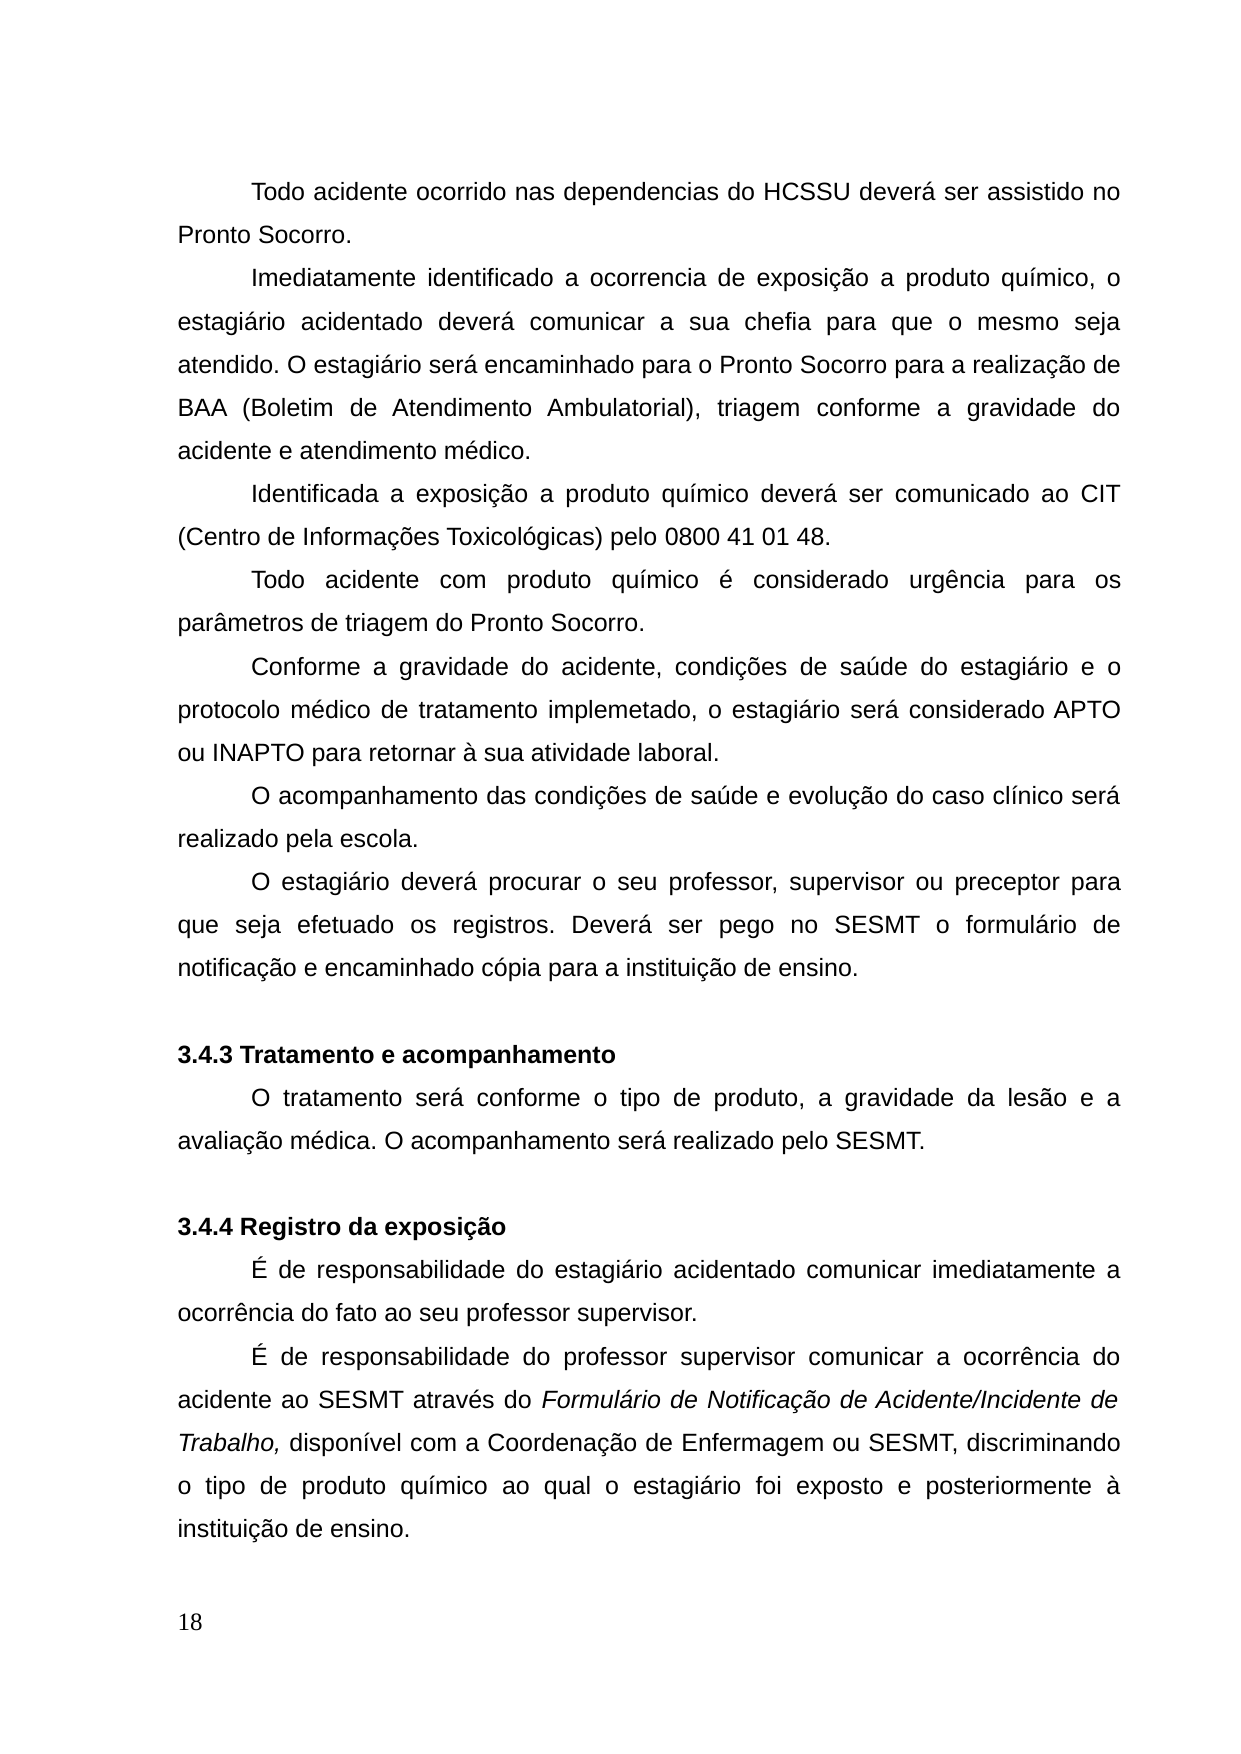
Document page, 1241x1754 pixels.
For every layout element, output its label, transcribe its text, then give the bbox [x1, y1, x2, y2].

text 3.4.4 Registro da exposição [177, 1212, 1122, 1241]
text O tratamento será conforme o tipo de produto, a gravidade da lesão e a avaliação médica. O acompanhamento será realizado pelo SESMT. [177, 1083, 1122, 1155]
text Todo acidente ocorrido nas dependencias do HCSSU deverá ser assistido no Pronto Socorro. [177, 177, 1122, 249]
text Imediatamente identificado a ocorrencia de exposição a produto químico, o estagiário acidentado deverá comunicar a sua chefia para que o mesmo seja atendido. O estagiário será encaminhado para o Pronto Socorro para a realização de BAA (Boletim de Atendimento Ambulatorial), triagem conforme a gravidade do acidente e atendimento médico. [177, 263, 1122, 465]
text É de responsabilidade do estagiário acidentado comunicar imediatamente a ocorrência do fato ao seu professor supervisor. [177, 1255, 1122, 1327]
text O acompanhamento das condições de saúde e evolução do caso clínico será realizado pela escola. [177, 781, 1122, 853]
text Todo acidente com produto químico é considerado urgência para os parâmetros de triagem do Pronto Socorro. [177, 565, 1122, 637]
text O estagiário deverá procurar o seu professor, supervisor ou preceptor para que seja efetuado os registros. Deverá ser pego no SESMT o formulário de notificação e encaminhado cópia para a instituição de ensino. [177, 867, 1122, 982]
text É de responsabilidade do professor supervisor comunicar a ocorrência do acidente ao SESMT através do Formulário de Notificação de Acidente/Incidente de Trabalho, disponível com a Coordenação de Enfermagem ou SESMT, discriminando o tipo de produto químico ao qual o estagiário foi exposto e posteriormente à instituição de ensino. [177, 1342, 1122, 1543]
text Identificada a exposição a produto químico deverá ser comunicado ao CIT (Centro de Informações Toxicológicas) pelo 0800 41 01 48. [177, 479, 1122, 551]
text 3.4.3 Tratamento e acompanhamento [177, 1040, 1122, 1068]
text Conforme a gravidade do acidente, condições de saúde do estagiário e o protocolo médico de tratamento implemetado, o estagiário será considerado APTO ou INAPTO para retornar à sua atividade laboral. [177, 652, 1122, 767]
